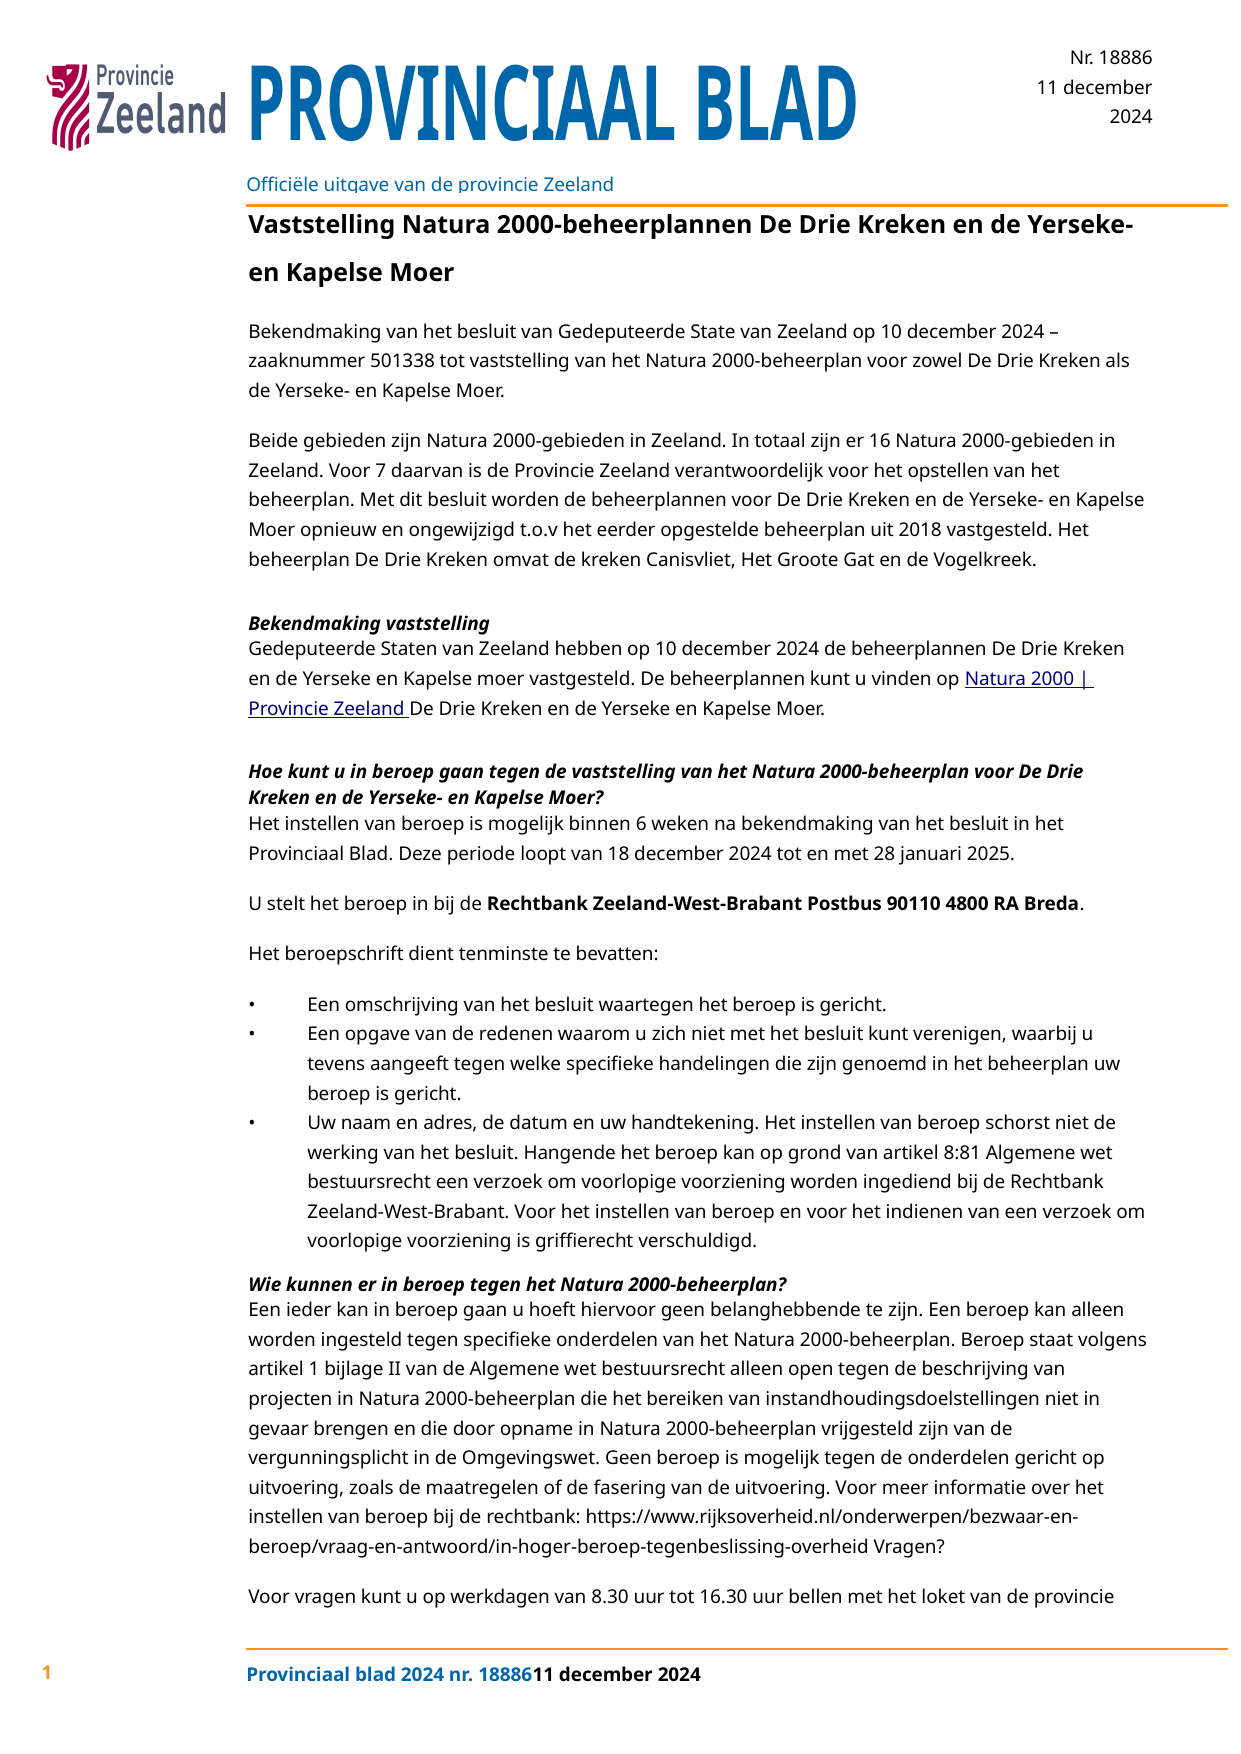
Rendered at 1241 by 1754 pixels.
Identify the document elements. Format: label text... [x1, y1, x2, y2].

text Gedeputeerde Staten van Zeeland hebben op 10 december 2024 de beheerplannen De Drie Kreken en de Yerseke en Kapelse moer vastgesteld. De beheerplannen kunt u vinden op Natura 2000 | Provincie Zeeland De Drie Kreken en de Yerseke en Kapelse Moer. [248, 636, 1152, 720]
text Het beroepschrift dient tenminste te bevatten: [248, 941, 1152, 966]
text Beide gebieden zijn Natura 2000-gebieden in Zeeland. In totaal zijn er 16 Natura 2000-gebieden in Zeeland. Voor 7 daarvan is de Provincie Zeeland verantwoordelijk voor het opstellen van het beheerplan. Met dit besluit worden de beheerplannen voor De Drie Kreken en de Yerseke- en Kapelse Moer opnieuw en ongewijzigd t.o.v het eerder opgestelde beheerplan uit 2018 vastgesteld. Het beheerplan De Drie Kreken omvat de kreken Canisvliet, Het Groote Gat en de Vogelkreek. [248, 427, 1152, 572]
picture [41, 47, 231, 172]
list Uw naam en adres, de datum en uw handtekening. Het instellen van beroep schorst niet de werking van het besluit. Hangende het beroep kan op grond van artikel 8:81 Algemene wet bestuursrecht een verzoek om voorlopige voorziening worden ingediend bij de Rechtbank Zeeland-West-Brabant. Voor het instellen van beroep en voor het indienen van een verzoek om voorlopige voorziening is griffierecht verschuldigd. [248, 1109, 1152, 1253]
text Voor vragen kunt u op werkdagen van 8.30 uur tot 16.30 uur bellen met het loket van de provincie [248, 1583, 1152, 1609]
text U stelt het beroep in bij de Rechtbank Zeeland-West-Brabant Postbus 90110 4800 RA Breda. [248, 890, 1152, 916]
text Hoe kunt u in beroep gaan tegen de vaststelling van het Natura 2000-beheerplan voor De Drie Kreken en de Yerseke- en Kapelse Moer? [248, 759, 1152, 810]
text Vaststelling Natura 2000-beheerplannen De Drie Kreken en de Yerseke- en Kapelse Moer [248, 207, 1152, 288]
text Wie kunnen er in beroep tegen het Natura 2000-beheerplan? [248, 1271, 1152, 1296]
text Het instellen van beroep is mogelijk binnen 6 weken na bekendmaking van het besluit in het Provinciaal Blad. Deze periode loopt van 18 december 2024 tot en met 28 januari 2025. [248, 810, 1152, 865]
text Bekendmaking van het besluit van Gedeputeerde State van Zeeland op 10 december 2024 – zaaknummer 501338 tot vaststelling van het Natura 2000-beheerplan voor zowel De Drie Kreken als de Yerseke- en Kapelse Moer. [248, 318, 1152, 403]
list Een opgave van de redenen waarom u zich niet met het besluit kunt verenigen, waarbij u tevens aangeeft tegen welke specifieke handelingen die zijn genoemd in het beheerplan uw beroep is gericht. [248, 1021, 1152, 1105]
text Een ieder kan in beroep gaan u hoeft hiervoor geen belanghebbende te zijn. Een beroep kan alleen worden ingesteld tegen specifieke onderdelen van het Natura 2000-beheerplan. Beroep staat volgens artikel 1 bijlage II van de Algemene wet bestuursrecht alleen open tegen de beschrijving van projecten in Natura 2000-beheerplan die het bereiken van instandhoudingsdoelstellingen niet in gevaar brengen en die door opname in Natura 2000-beheerplan vrijgesteld zijn van de vergunningsplicht in de Omgevingswet. Geen beroep is mogelijk tegen de onderdelen gericht op uitvoering, zoals de maatregelen of de fasering van de uitvoering. Voor meer informatie over het instellen van beroep bij de rechtbank: https://www.rijksoverheid.nl/onderwerpen/bezwaar-en-beroep/vraag-en-antwoord/in-hoger-beroep-tegenbeslissing-overheid Vragen? [248, 1296, 1152, 1559]
text Bekendmaking vaststelling [248, 610, 1152, 636]
list Een omschrijving van het besluit waartegen het beroep is gericht. [248, 991, 1152, 1017]
